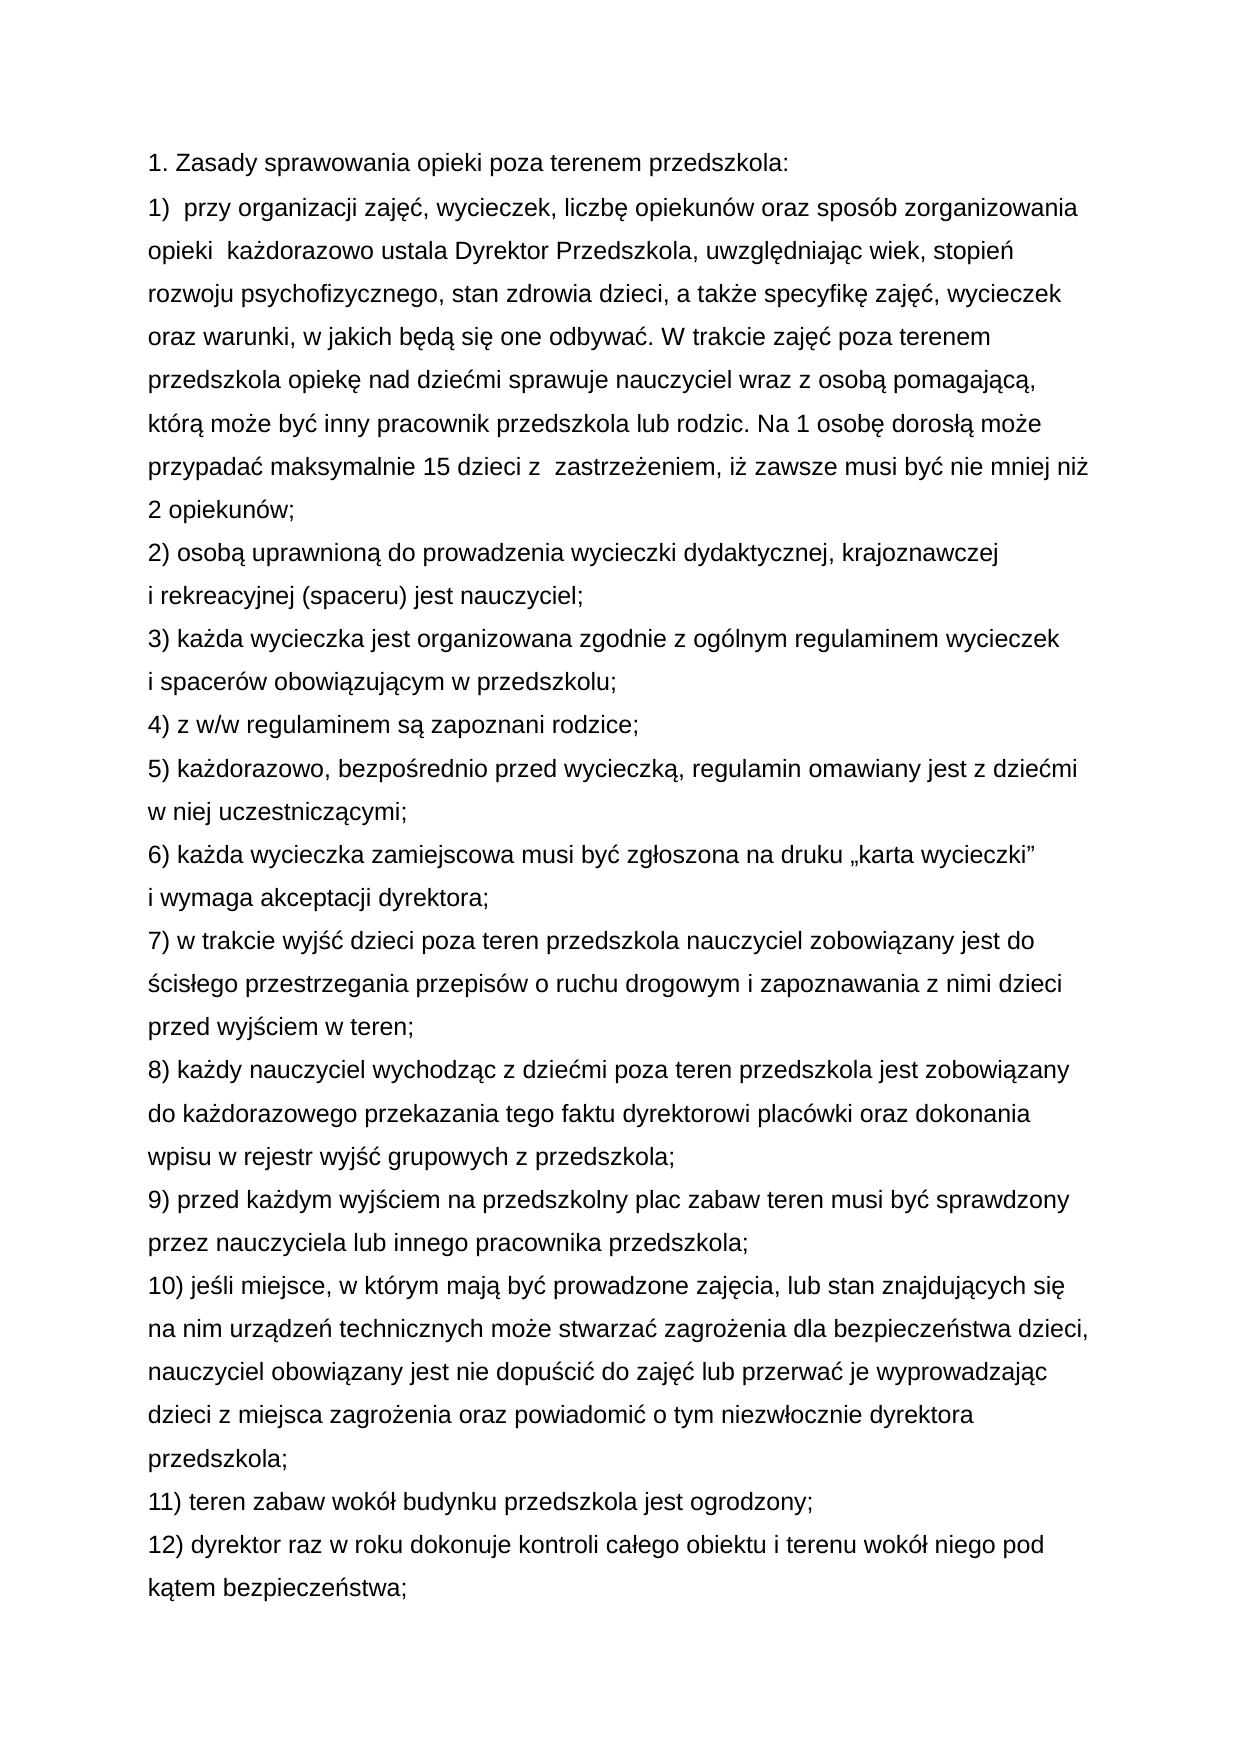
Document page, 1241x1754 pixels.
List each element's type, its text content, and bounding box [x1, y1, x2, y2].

text 3) każda wycieczka jest organizowana zgodnie z ogólnym regulaminem wycieczek i spacerów obowiązującym w przedszkolu; [148, 624, 1093, 696]
text 4) z w/w regulaminem są zapoznani rodzice; [148, 711, 1093, 739]
text 2) osobą uprawnioną do prowadzenia wycieczki dydaktycznej, krajoznawczej i rekreacyjnej (spaceru) jest nauczyciel; [148, 538, 1093, 610]
text 12) dyrektor raz w roku dokonuje kontroli całego obiektu i terenu wokół niego pod kątem bezpieczeństwa; [148, 1530, 1093, 1602]
text 9) przed każdym wyjściem na przedszkolny plac zabaw teren musi być sprawdzony przez nauczyciela lub innego pracownika przedszkola; [148, 1185, 1093, 1257]
text 5) każdorazowo, bezpośrednio przed wycieczką, regulamin omawiany jest z dziećmi w niej uczestniczącymi; [148, 754, 1093, 826]
text 7) w trakcie wyjść dzieci poza teren przedszkola nauczyciel zobowiązany jest do ścisłego przestrzegania przepisów o ruchu drogowym i zapoznawania z nimi dzieci przed wyjściem w teren; [148, 926, 1093, 1041]
text 1) przy organizacji zajęć, wycieczek, liczbę opiekunów oraz sposób zorganizowania opieki każdorazowo ustala Dyrektor Przedszkola, uwzględniając wiek, stopień rozwoju psychofizycznego, stan zdrowia dzieci, a także specyfikę zajęć, wycieczek oraz warunki, w jakich będą się one odbywać. W trakcie zajęć poza terenem przedszkola opiekę nad dziećmi sprawuje nauczyciel wraz z osobą pomagającą, którą może być inny pracownik przedszkola lub rodzic. Na 1 osobę dorosłą może przypadać maksymalnie 15 dzieci z zastrzeżeniem, iż zawsze musi być nie mniej niż 2 opiekunów; [148, 193, 1093, 524]
text 8) każdy nauczyciel wychodząc z dziećmi poza teren przedszkola jest zobowiązany do każdorazowego przekazania tego faktu dyrektorowi placówki oraz dokonania wpisu w rejestr wyjść grupowych z przedszkola; [148, 1056, 1093, 1171]
text 1. Zasady sprawowania opieki poza terenem przedszkola: [148, 148, 1093, 176]
text 10) jeśli miejsce, w którym mają być prowadzone zajęcia, lub stan znajdujących się na nim urządzeń technicznych może stwarzać zagrożenia dla bezpieczeństwa dzieci, nauczyciel obowiązany jest nie dopuścić do zajęć lub przerwać je wyprowadzając dzieci z miejsca zagrożenia oraz powiadomić o tym niezwłocznie dyrektora przedszkola; [148, 1271, 1093, 1472]
text 11) teren zabaw wokół budynku przedszkola jest ogrodzony; [148, 1487, 1093, 1516]
text 6) każda wycieczka zamiejscowa musi być zgłoszona na druku „karta wycieczki” i wymaga akceptacji dyrektora; [148, 840, 1093, 912]
